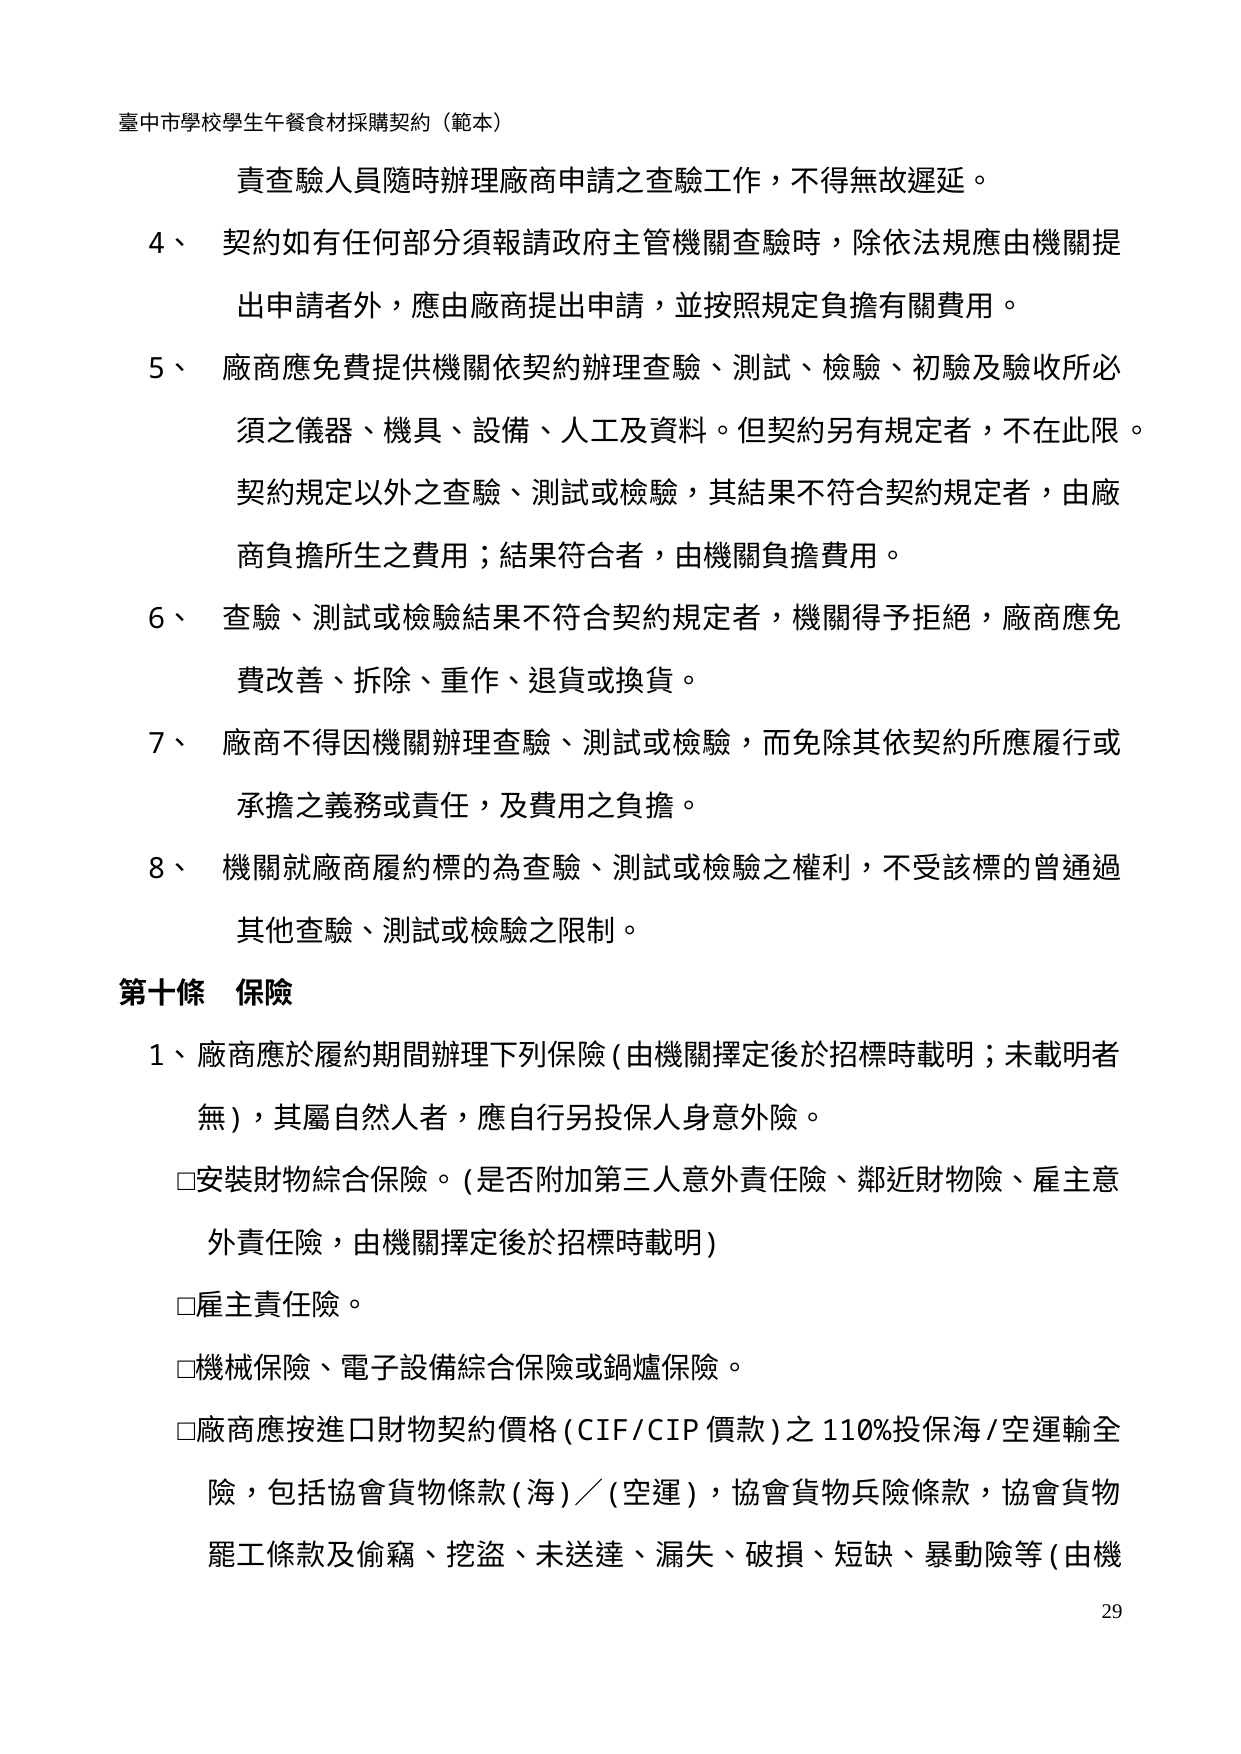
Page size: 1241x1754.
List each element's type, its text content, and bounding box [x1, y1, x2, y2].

list 機關就廠商履約標的為查驗、測試或檢驗之權利，不受該標的曾通過其他查驗、測試或檢驗之限制。 [148, 824, 1122, 949]
text □雇主責任險。 [177, 1262, 1122, 1324]
list 廠商應於履約期間辦理下列保險(由機關擇定後於招標時載明；未載明者無)，其屬自然人者，應自行另投保人身意外險。 [148, 1012, 1122, 1137]
list 責查驗人員隨時辦理廠商申請之查驗工作，不得無故遲延。 [148, 137, 1122, 199]
text □機械保險、電子設備綜合保險或鍋爐保險。 [177, 1324, 1122, 1387]
text 第十條 保險 [118, 949, 1122, 1012]
list 查驗、測試或檢驗結果不符合契約規定者，機關得予拒絕，廠商應免費改善、拆除、重作、退貨或換貨。 [148, 574, 1122, 699]
text □廠商應按進口財物契約價格(CIF/CIP價款)之110%投保海/空運輸全險，包括協會貨物條款(海)／(空運)，協會貨物兵險條款，協會貨物罷工條款及偷竊、挖盜、未送達、漏失、破損、短缺、暴動險等(由機 [177, 1387, 1122, 1574]
list 廠商應免費提供機關依契約辦理查驗、測試、檢驗、初驗及驗收所必須之儀器、機具、設備、人工及資料。但契約另有規定者，不在此限。契約規定以外之查驗、測試或檢驗，其結果不符合契約規定者，由廠商負擔所生之費用；結果符合者，由機關負擔費用。 [148, 324, 1122, 574]
text □安裝財物綜合保險。(是否附加第三人意外責任險、鄰近財物險、雇主意外責任險，由機關擇定後於招標時載明) [177, 1137, 1122, 1262]
list 廠商不得因機關辦理查驗、測試或檢驗，而免除其依契約所應履行或承擔之義務或責任，及費用之負擔。 [148, 699, 1122, 824]
list 契約如有任何部分須報請政府主管機關查驗時，除依法規應由機關提出申請者外，應由廠商提出申請，並按照規定負擔有關費用。 [148, 199, 1122, 324]
